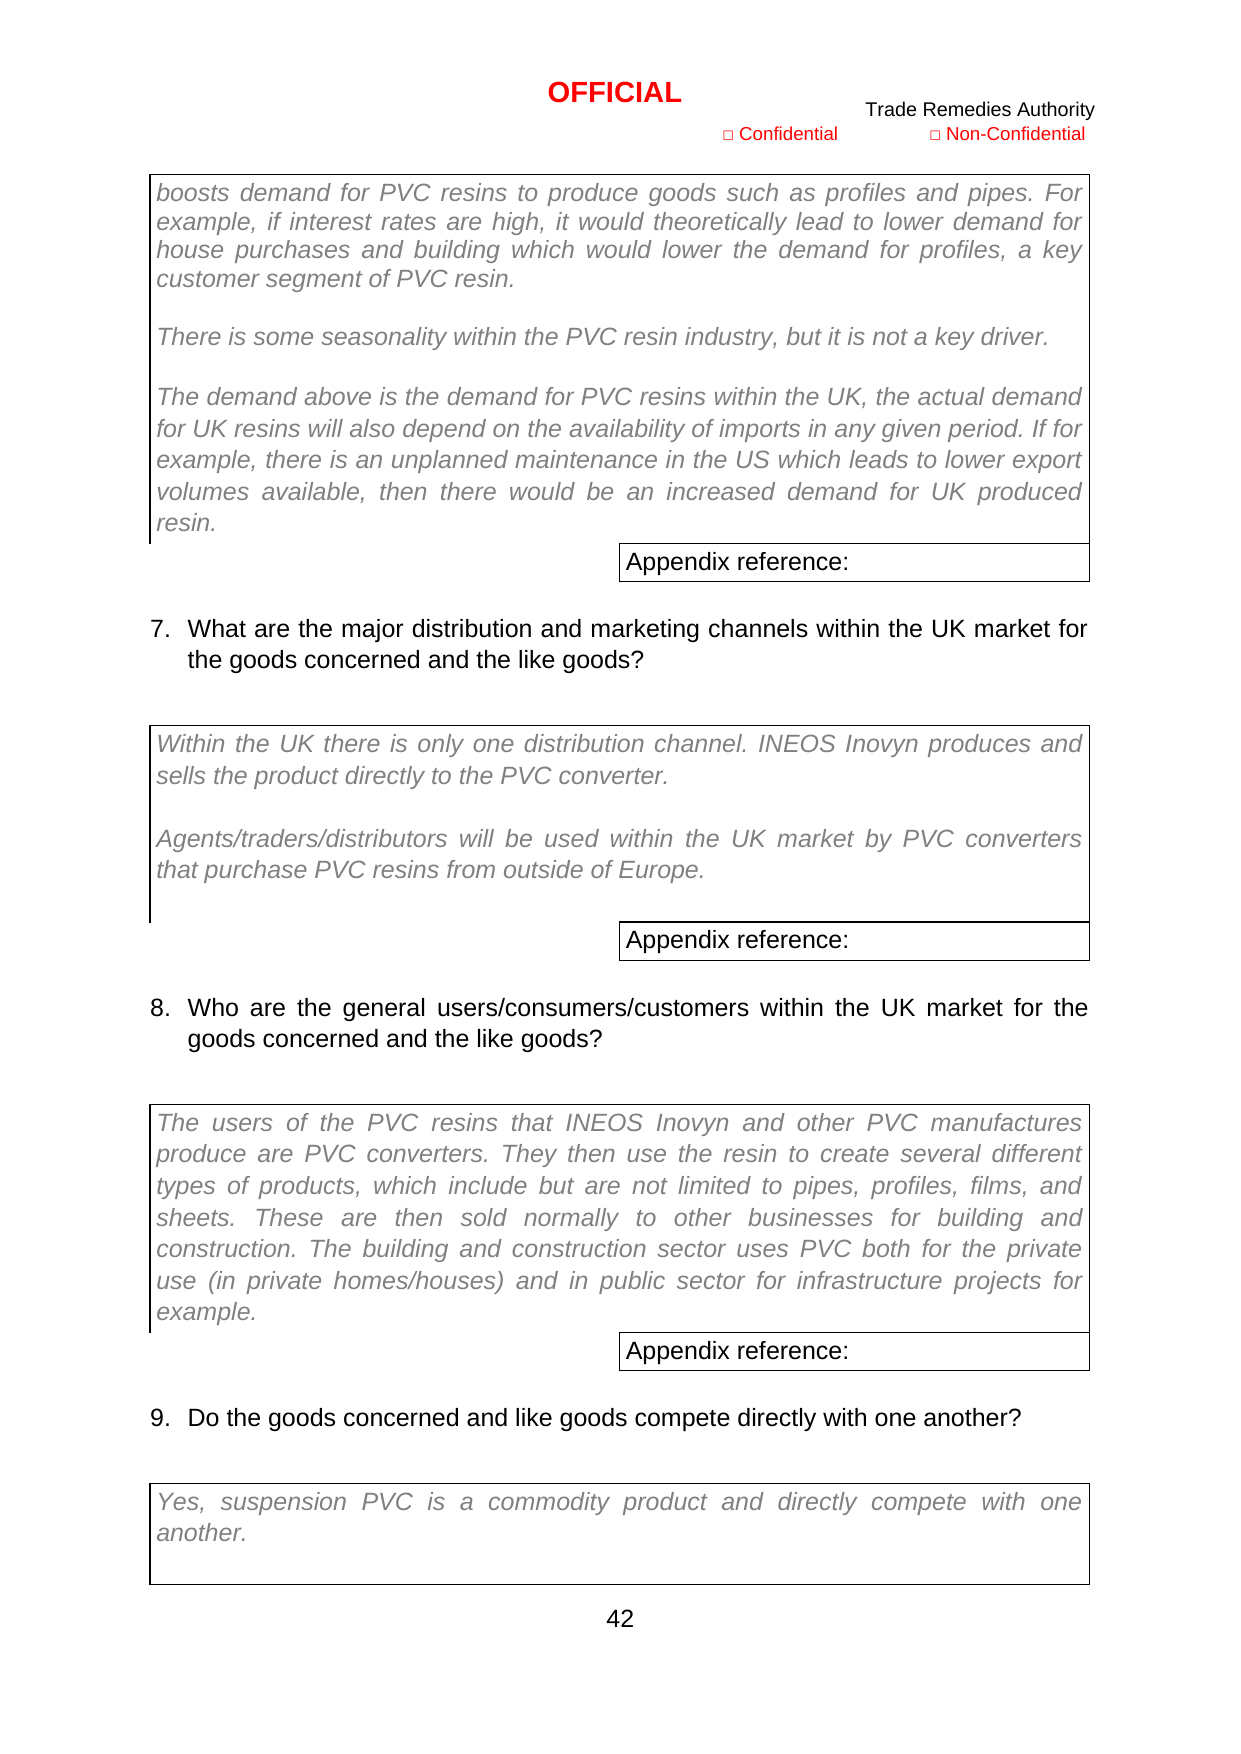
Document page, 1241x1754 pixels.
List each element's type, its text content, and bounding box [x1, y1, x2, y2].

list Do the goods concerned and like goods compete directly with one another? [150, 1403, 1090, 1431]
table_cell [150, 923, 619, 960]
table_cell [150, 1333, 619, 1370]
table_cell [150, 544, 619, 581]
list Who are the general users/consumers/customers within the UK market for the goods concerned and the like goods? [150, 992, 1090, 1053]
table_header Yes, suspension PVC is a commodity product and directly compete with one another. [151, 1484, 1089, 1584]
table_header The users of the PVC resins that INEOS Inovyn and other PVC manufactures produce are PVC converters. They then use the resin to create several different types of products, which include but are not limited to pipes, profiles, films, and sheets. These are then sold normally to other businesses for building and construction. The building and construction sector uses PVC both for the private use (in private homes/houses) and in public sector for infrastructure projects for example. [151, 1105, 1089, 1332]
table_cell Appendix reference: [620, 1333, 1089, 1370]
table_cell Appendix reference: [620, 923, 1089, 960]
table_header Within the UK there is only one distribution channel. INEOS Inovyn produces and sells the product directly to the PVC converter. Agents/traders/distributors will be used within the UK market by PVC converters that purchase PVC resins from outside of Europe. [151, 726, 1089, 921]
table_cell Appendix reference: [620, 544, 1089, 581]
list What are the major distribution and marketing channels within the UK market for the goods concerned and the like goods? [150, 614, 1090, 674]
table_header boosts demand for PVC resins to produce goods such as profiles and pipes. For example, if interest rates are high, it would theoretically lead to lower demand for house purchases and building which would lower the demand for profiles, a key customer segment of PVC resin. There is some seasonality within the PVC resin industry, but it is not a key driver. The demand above is the demand for PVC resins within the UK, the actual demand for UK resins will also depend on the availability of imports in any given period. If for example, there is an unplanned maintenance in the US which leads to lower export volumes available, then there would be an increased demand for UK produced resin. [151, 175, 1089, 543]
